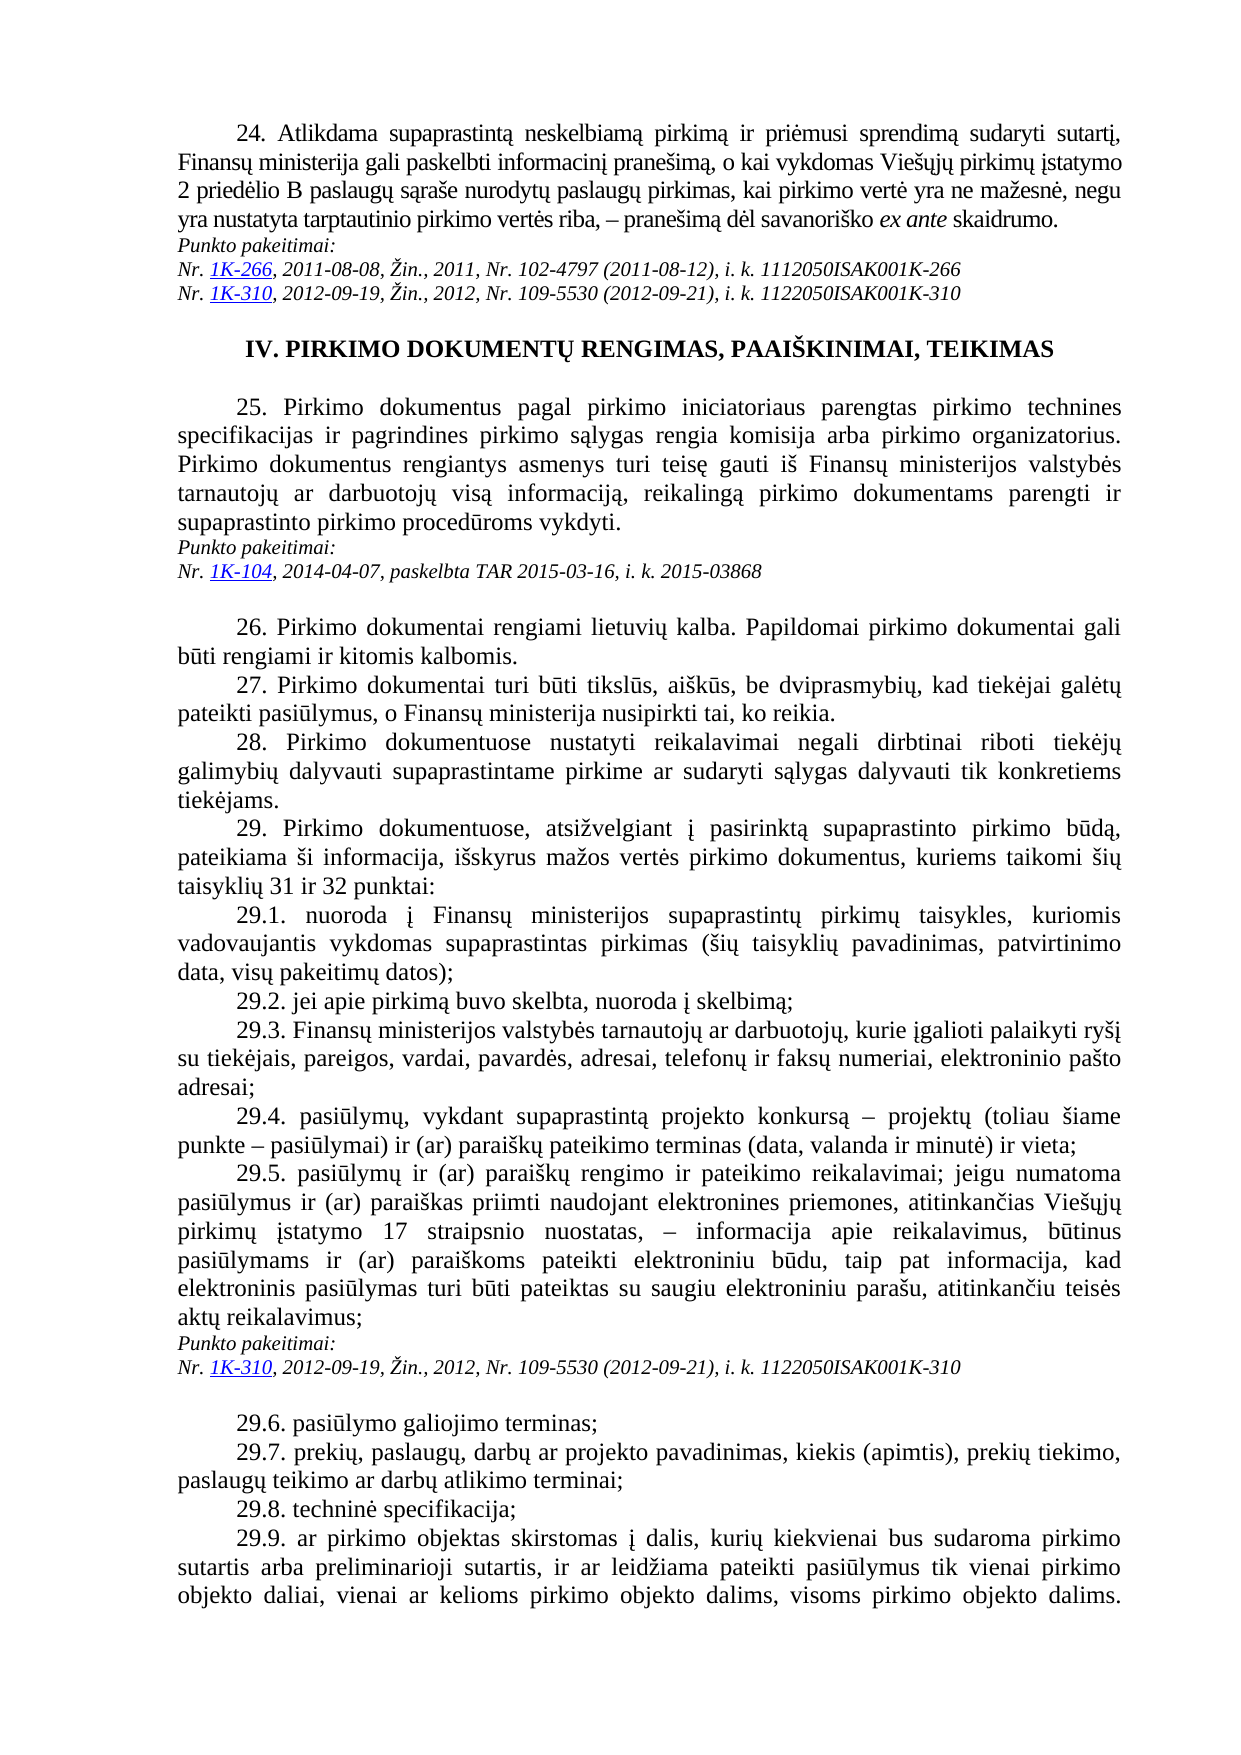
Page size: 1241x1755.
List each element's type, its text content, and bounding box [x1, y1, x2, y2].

text 29.6. pasiūlymo galiojimo terminas; [177, 1408, 1122, 1437]
text Nr. 1K-266, 2011-08-08, Žin., 2011, Nr. 102-4797 (2011-08-12), i. k. 1112050ISAK001K-266 [177, 257, 1122, 281]
text Nr. 1K-310, 2012-09-19, Žin., 2012, Nr. 109-5530 (2012-09-21), i. k. 1122050ISAK001K-310 [177, 1355, 1122, 1379]
text 29.1. nuoroda į Finansų ministerijos supaprastintų pirkimų taisykles, kuriomis vadovaujantis vykdomas supaprastintas pirkimas (šių taisyklių pavadinimas, patvirtinimo data, visų pakeitimų datos); [177, 900, 1122, 986]
text 29.4. pasiūlymų, vykdant supaprastintą projekto konkursą – projektų (toliau šiame punkte – pasiūlymai) ir (ar) paraiškų pateikimo terminas (data, valanda ir minutė) ir vieta; [177, 1101, 1122, 1158]
text 29.8. techninė specifikacija; [177, 1494, 1122, 1523]
text 26. Pirkimo dokumentai rengiami lietuvių kalba. Papildomai pirkimo dokumentai gali būti rengiami ir kitomis kalbomis. [177, 612, 1122, 670]
text Punkto pakeitimai: [177, 233, 1122, 257]
text IV. PIRKIMO DOKUMENTŲ RENGIMAS, PAAIŠKINIMAI, TEIKIMAS [177, 334, 1122, 363]
text 29.2. jei apie pirkimą buvo skelbta, nuoroda į skelbimą; [177, 986, 1122, 1015]
text 29.7. prekių, paslaugų, darbų ar projekto pavadinimas, kiekis (apimtis), prekių tiekimo, paslaugų teikimo ar darbų atlikimo terminai; [177, 1437, 1122, 1494]
text 27. Pirkimo dokumentai turi būti tikslūs, aiškūs, be dviprasmybių, kad tiekėjai galėtų pateikti pasiūlymus, o Finansų ministerija nusipirkti tai, ko reikia. [177, 670, 1122, 727]
text 29.3. Finansų ministerijos valstybės tarnautojų ar darbuotojų, kurie įgalioti palaikyti ryšį su tiekėjais, pareigos, vardai, pavardės, adresai, telefonų ir faksų numeriai, elektroninio pašto adresai; [177, 1015, 1122, 1101]
text 25. Pirkimo dokumentus pagal pirkimo iniciatoriaus parengtas pirkimo technines specifikacijas ir pagrindines pirkimo sąlygas rengia komisija arba pirkimo organizatorius. Pirkimo dokumentus rengiantys asmenys turi teisę gauti iš Finansų ministerijos valstybės tarnautojų ar darbuotojų visą informaciją, reikalingą pirkimo dokumentams parengti ir supaprastinto pirkimo procedūroms vykdyti. [177, 392, 1122, 535]
text 29. Pirkimo dokumentuose, atsižvelgiant į pasirinktą supaprastinto pirkimo būdą, pateikiama ši informacija, išskyrus mažos vertės pirkimo dokumentus, kuriems taikomi šių taisyklių 31 ir 32 punktai: [177, 813, 1122, 900]
text 29.5. pasiūlymų ir (ar) paraiškų rengimo ir pateikimo reikalavimai; jeigu numatoma pasiūlymus ir (ar) paraiškas priimti naudojant elektronines priemones, atitinkančias Viešųjų pirkimų įstatymo 17 straipsnio nuostatas, – informacija apie reikalavimus, būtinus pasiūlymams ir (ar) paraiškoms pateikti elektroniniu būdu, taip pat informacija, kad elektroninis pasiūlymas turi būti pateiktas su saugiu elektroniniu parašu, atitinkančiu teisės aktų reikalavimus; [177, 1158, 1122, 1331]
text Punkto pakeitimai: [177, 1331, 1122, 1355]
text Nr. 1K-104, 2014-04-07, paskelbta TAR 2015-03-16, i. k. 2015-03868 [177, 559, 1122, 583]
text Punkto pakeitimai: [177, 535, 1122, 559]
text 29.9. ar pirkimo objektas skirstomas į dalis, kurių kiekvienai bus sudaroma pirkimo sutartis arba preliminarioji sutartis, ir ar leidžiama pateikti pasiūlymus tik vienai pirkimo objekto daliai, vienai ar kelioms pirkimo objekto dalims, visoms pirkimo objekto dalims. [177, 1523, 1122, 1609]
text 28. Pirkimo dokumentuose nustatyti reikalavimai negali dirbtinai riboti tiekėjų galimybių dalyvauti supaprastintame pirkime ar sudaryti sąlygas dalyvauti tik konkretiems tiekėjams. [177, 727, 1122, 813]
text Nr. 1K-310, 2012-09-19, Žin., 2012, Nr. 109-5530 (2012-09-21), i. k. 1122050ISAK001K-310 [177, 281, 1122, 305]
text 24. Atlikdama supaprastintą neskelbiamą pirkimą ir priėmusi sprendimą sudaryti sutartį, Finansų ministerija gali paskelbti informacinį pranešimą, o kai vykdomas Viešųjų pirkimų įstatymo 2 priedėlio B paslaugų sąraše nurodytų paslaugų pirkimas, kai pirkimo vertė yra ne mažesnė, negu yra nustatyta tarptautinio pirkimo vertės riba, – pranešimą dėl savanoriško ex ante skaidrumo. [177, 118, 1122, 233]
